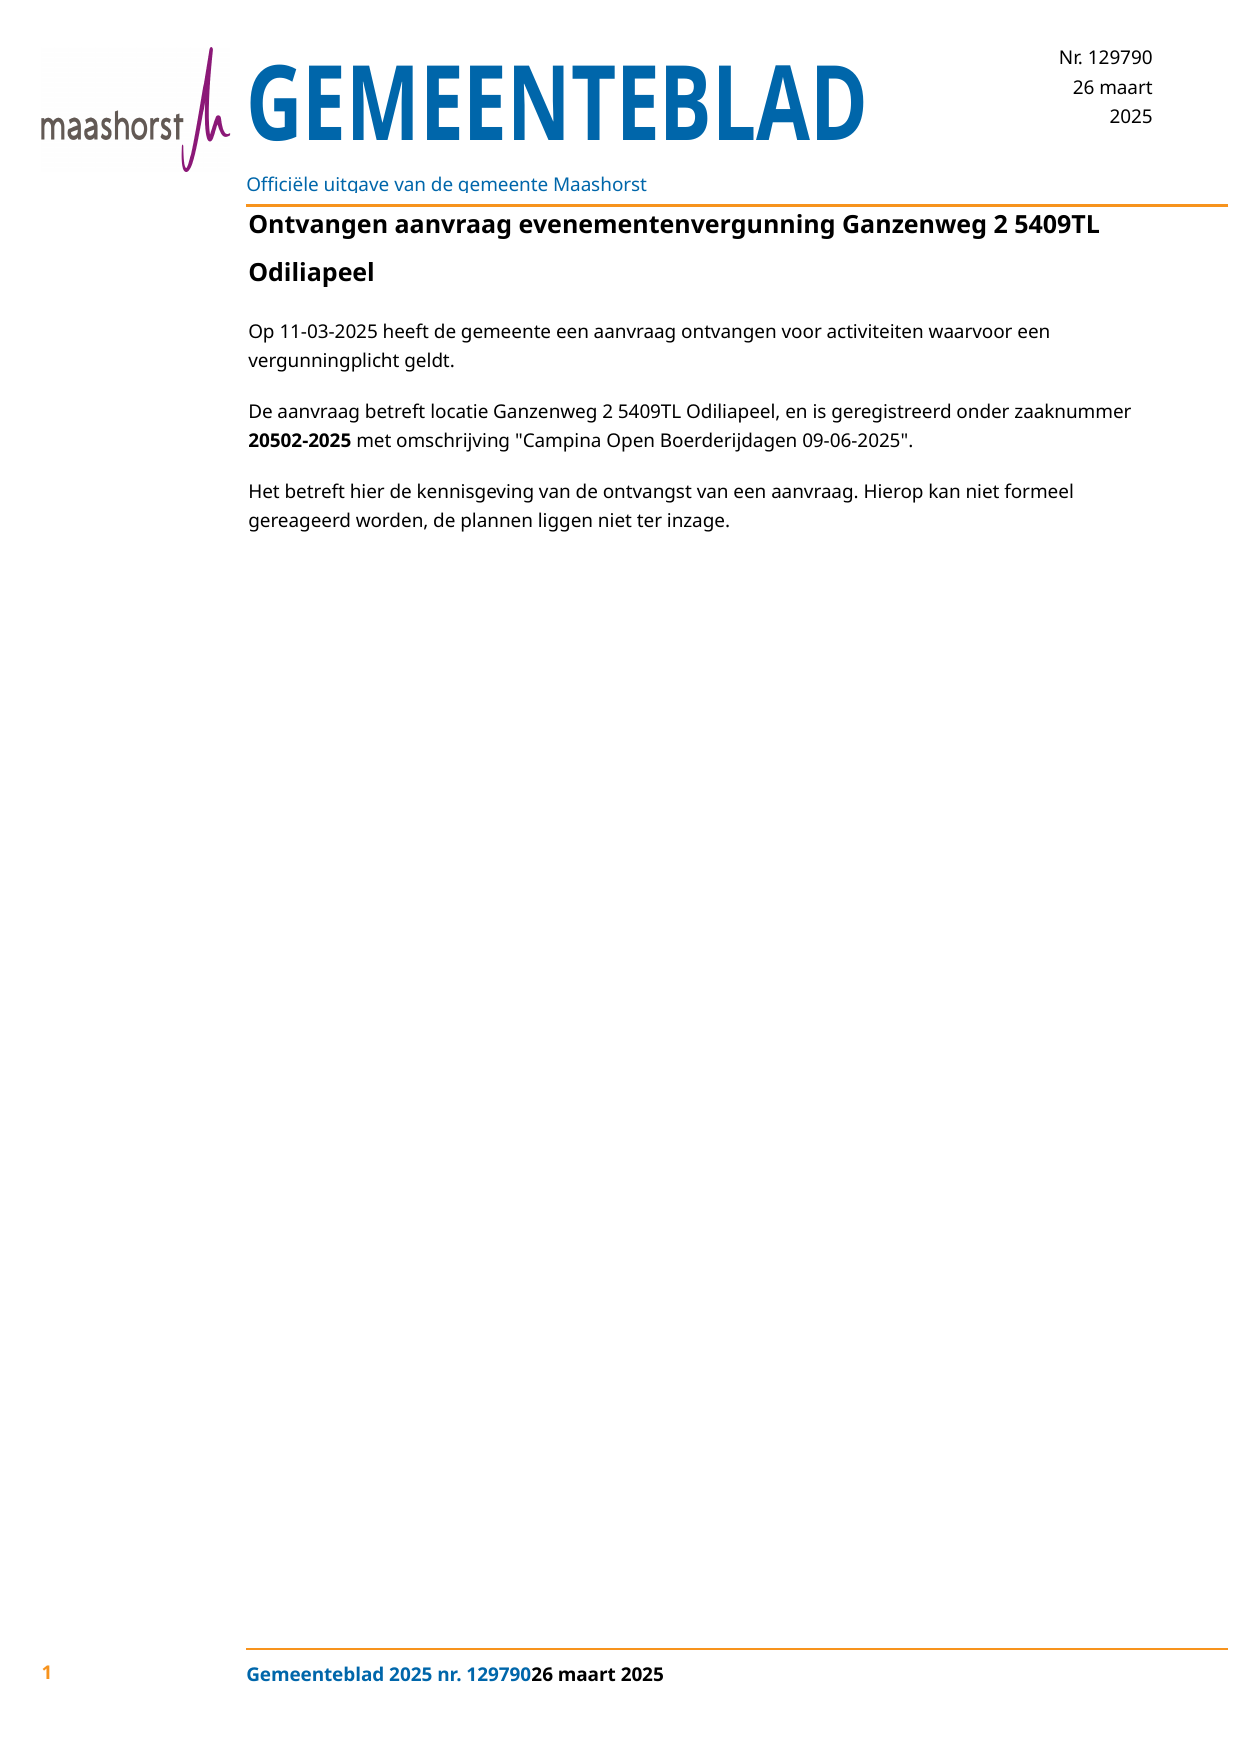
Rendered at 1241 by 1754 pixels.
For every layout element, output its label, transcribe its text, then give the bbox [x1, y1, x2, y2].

text Het betreft hier de kennisgeving van de ontvangst van een aanvraag. Hierop kan niet formeel gereageerd worden, de plannen liggen niet ter inzage. [248, 478, 1152, 533]
picture [41, 47, 231, 172]
text De aanvraag betreft locatie Ganzenweg 2 5409TL Odiliapeel, en is geregistreerd onder zaaknummer 20502-2025 met omschrijving "Campina Open Boerderijdagen 09-06-2025". [248, 398, 1152, 453]
text Ontvangen aanvraag evenementenvergunning Ganzenweg 2 5409TL Odiliapeel [248, 207, 1152, 288]
text Op 11-03-2025 heeft de gemeente een aanvraag ontvangen voor activiteiten waarvoor een vergunningplicht geldt. [248, 318, 1152, 373]
